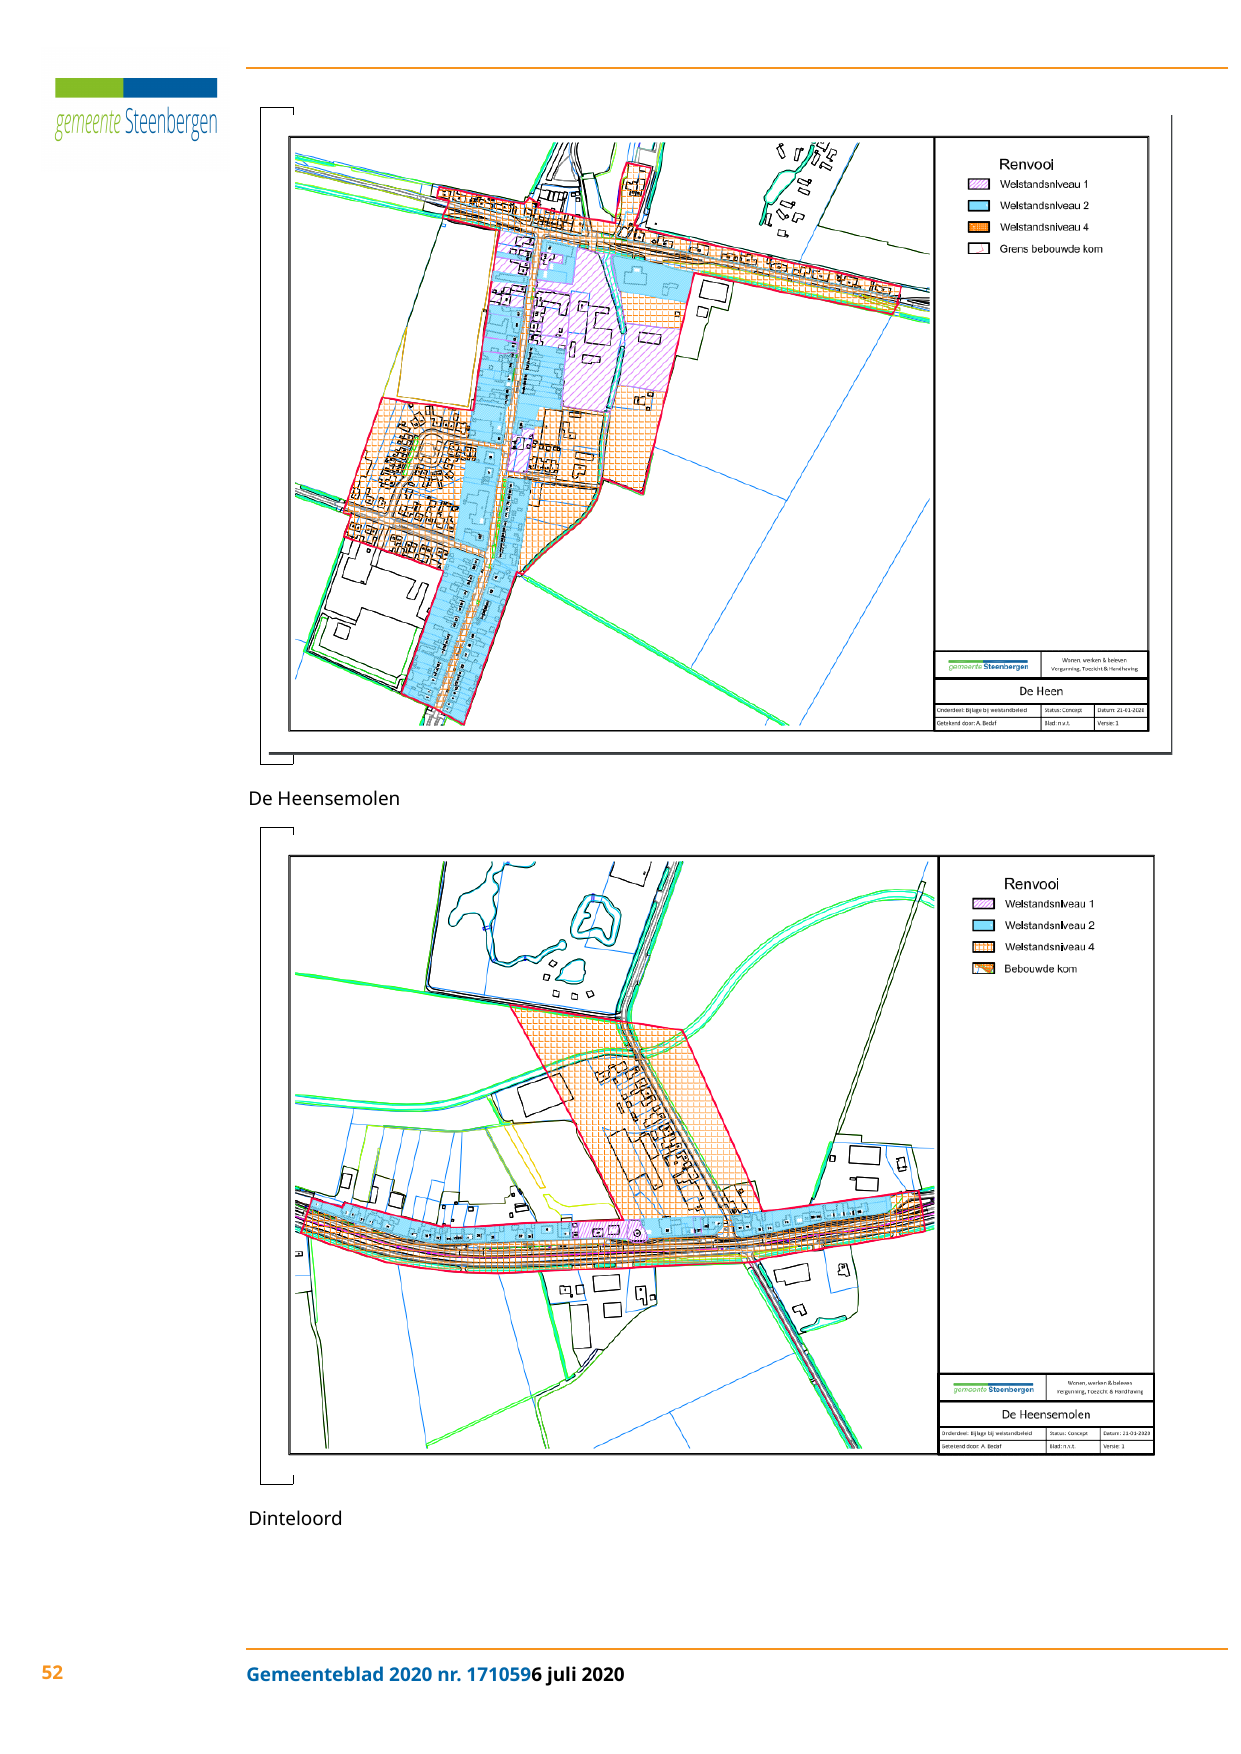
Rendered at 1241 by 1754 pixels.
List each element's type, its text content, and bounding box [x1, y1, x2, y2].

text Dinteloord [248, 1505, 1152, 1531]
picture [268, 115, 1173, 755]
picture [268, 835, 1173, 1475]
picture [41, 47, 231, 172]
text De Heensemolen [248, 785, 1152, 811]
